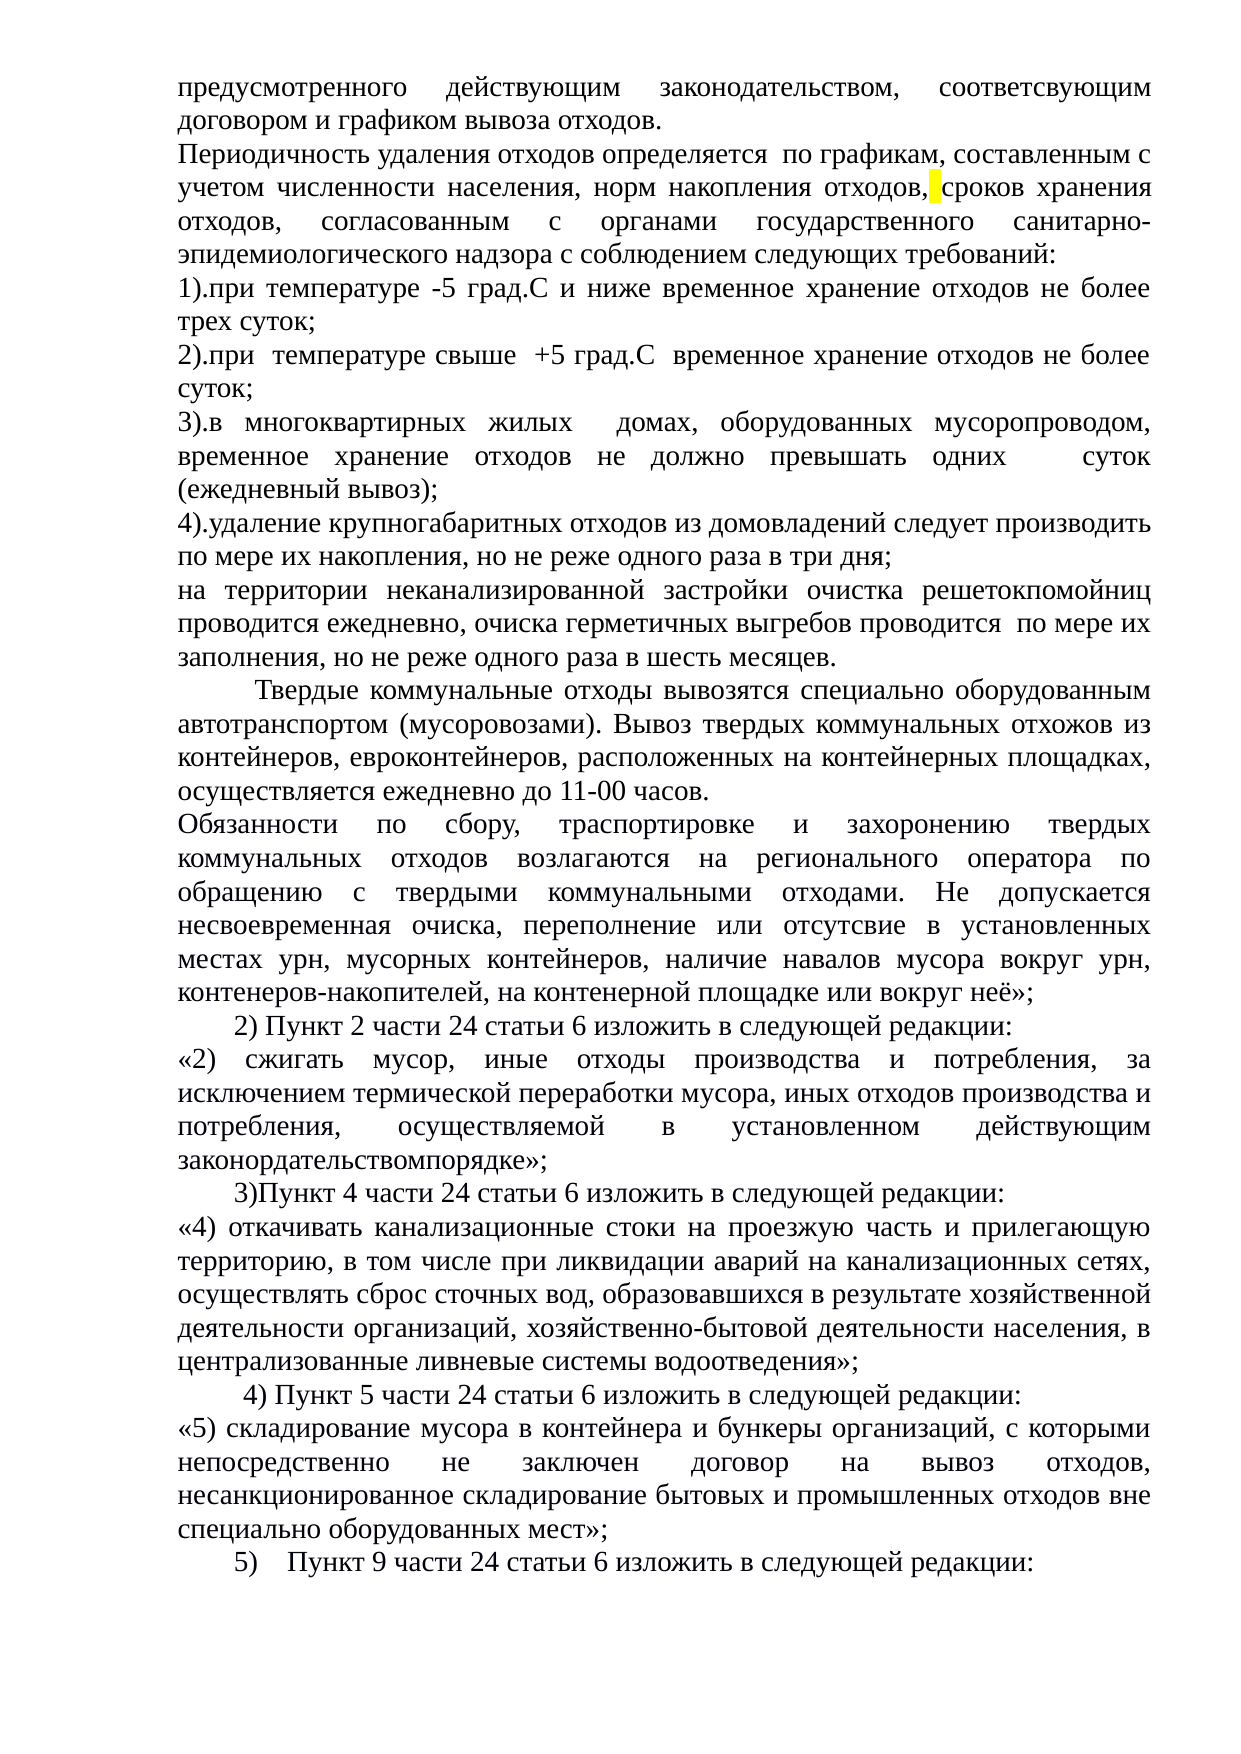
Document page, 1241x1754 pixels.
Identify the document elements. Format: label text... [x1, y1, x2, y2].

list при температуре свыше +5 град.С временное хранение отходов не более суток; [177, 337, 1152, 404]
list Пункт 4 части 24 статьи 6 изложить в следующей редакции: [177, 1176, 1152, 1209]
list при температуре -5 град.С и ниже временное хранение отходов не более трех суток; [177, 270, 1152, 337]
text «5) складирование мусора в контейнера и бункеры организаций, с которыми непосредственно не заключен договор на вывоз отходов, несанкционированное складирование бытовых и промышленных отходов вне специально оборудованных мест»; [177, 1410, 1152, 1544]
list удаление крупногабаритных отходов из домовладений следует производить по мере их накопления, но не реже одного раза в три дня; [177, 505, 1152, 572]
text Твердые коммунальные отходы вывозятся специально оборудованным автотранспортом (мусоровозами). Вывоз твердых коммунальных отхожов из контейнеров, евроконтейнеров, расположенных на контейнерных площадках, осуществляется ежедневно до 11-00 часов. [177, 672, 1152, 807]
text предусмотренного действующим законодательством, соответсвующим договором и графиком вывоза отходов. [177, 69, 1152, 136]
text Периодичность удаления отходов определяется по графикам, составленным с учетом численности населения, норм накопления отходов, сроков хранения отходов, согласованным с органами государственного санитарно-эпидемиологического надзора с соблюдением следующих требований: [177, 136, 1152, 270]
text «2) сжигать мусор, иные отходы производства и потребления, за исключением термической переработки мусора, иных отходов производства и потребления, осуществляемой в установленном действующим законордательствомпорядке»; [177, 1041, 1152, 1176]
text 4) Пункт 5 части 24 статьи 6 изложить в следующей редакции: [177, 1377, 1152, 1410]
text Обязанности по сбору, траспортировке и захоронению твердых коммунальных отходов возлагаются на регионального оператора по обращению с твердыми коммунальными отходами. Не допускается несвоевременная очиска, переполнение или отсутсвие в установленных местах урн, мусорных контейнеров, наличие навалов мусора вокруг урн, контенеров-накопителей, на контенерной площадке или вокруг неё»; [177, 807, 1152, 1008]
list в многоквартирных жилых домах, оборудованных мусоропроводом, временное хранение отходов не должно превышать одних суток (ежедневный вывоз); [177, 404, 1152, 505]
text «4) откачивать канализационные стоки на проезжую часть и прилегающую территорию, в том числе при ликвидации аварий на канализационных сетях, осуществлять сброс сточных вод, образовавшихся в результате хозяйственной деятельности организаций, хозяйственно-бытовой деятельности населения, в централизованные ливневые системы водоотведения»; [177, 1209, 1152, 1377]
text на территории неканализированной застройки очистка решетокпомойниц проводится ежедневно, очиска герметичных выгребов проводится по мере их заполнения, но не реже одного раза в шесть месяцев. [177, 572, 1152, 672]
text 5) Пункт 9 части 24 статьи 6 изложить в следующей редакции: [177, 1544, 1152, 1578]
text 2) Пункт 2 части 24 статьи 6 изложить в следующей редакции: [177, 1008, 1152, 1041]
